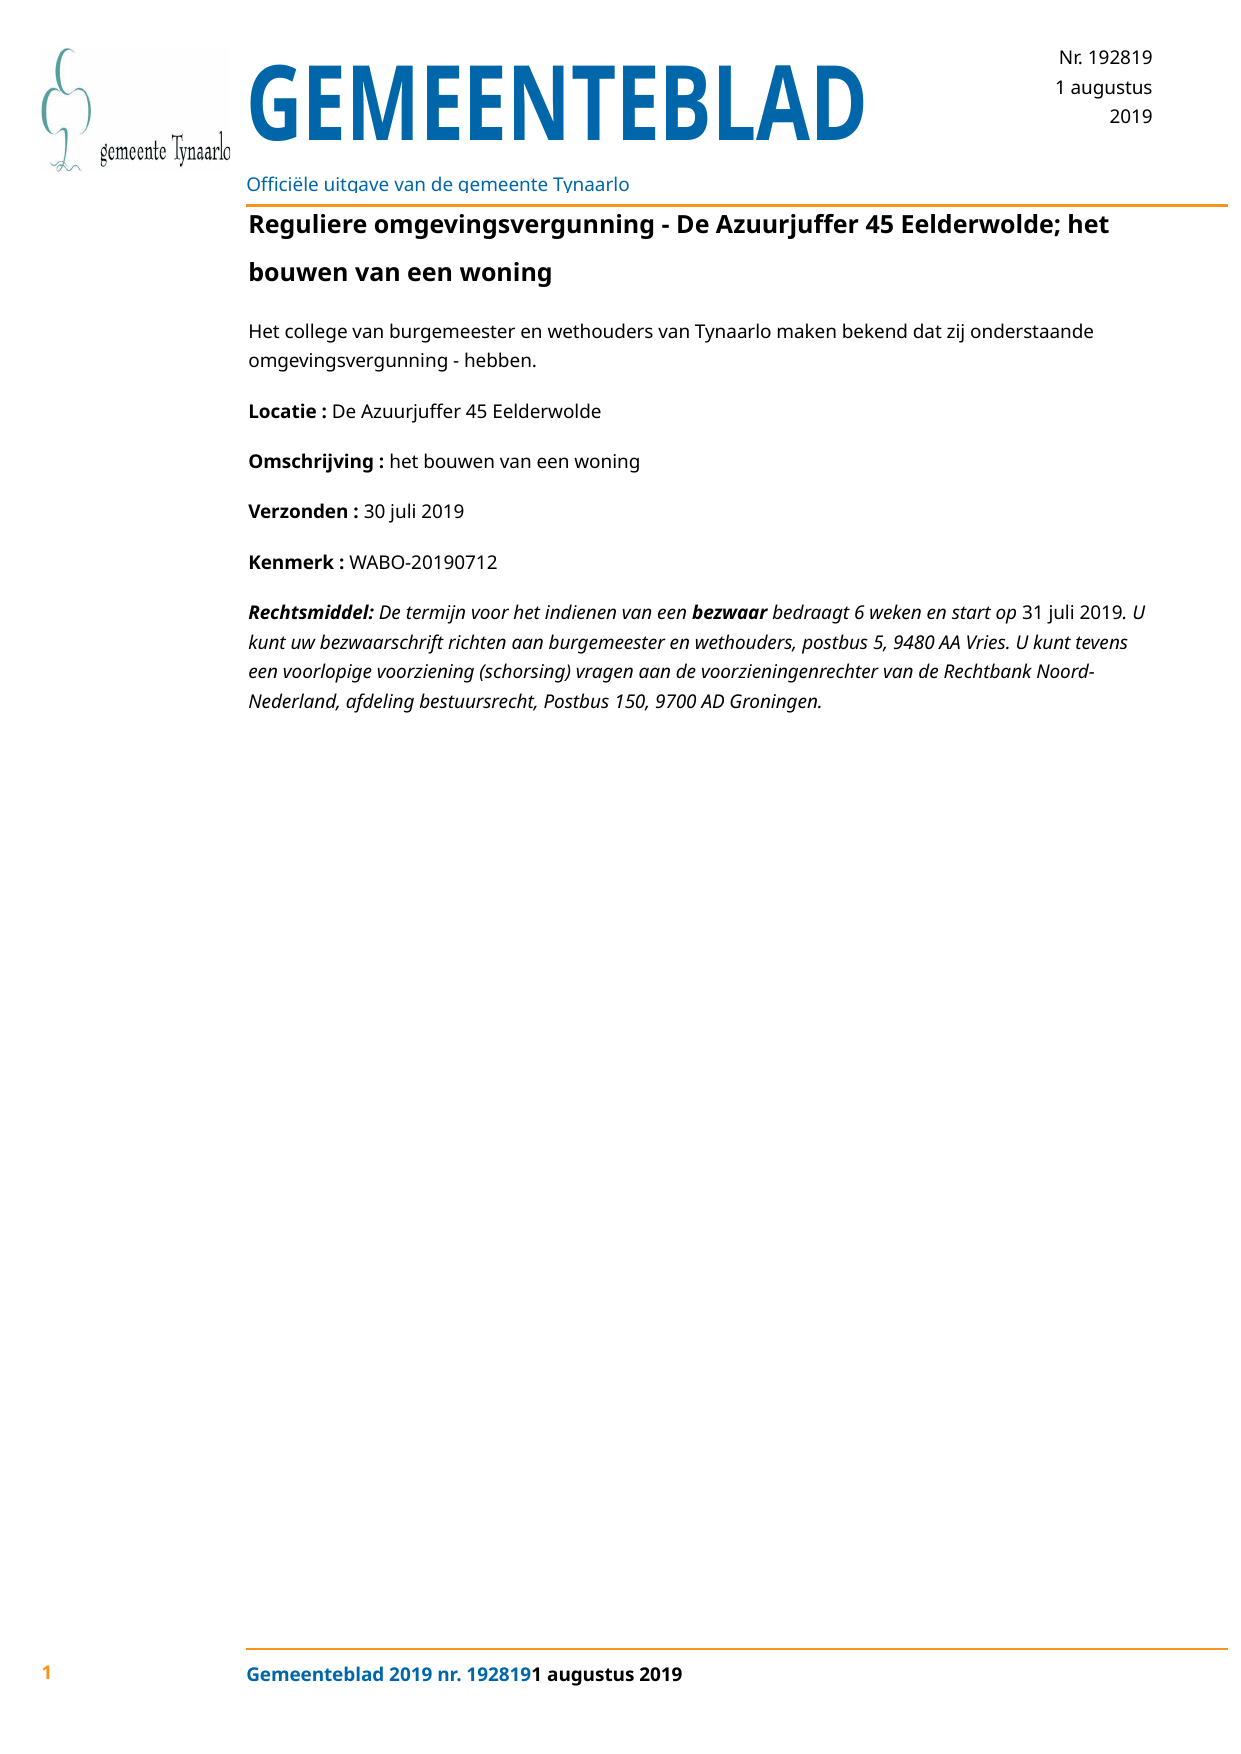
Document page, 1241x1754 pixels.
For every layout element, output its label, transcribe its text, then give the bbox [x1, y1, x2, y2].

text Omschrijving : het bouwen van een woning [248, 448, 1152, 474]
text Het college van burgemeester en wethouders van Tynaarlo maken bekend dat zij onderstaande omgevingsvergunning - hebben. [248, 318, 1152, 373]
text Locatie : De Azuurjuffer 45 Eelderwolde [248, 398, 1152, 424]
text Rechtsmiddel: De termijn voor het indienen van een bezwaar bedraagt 6 weken en start op 31 juli 2019. U kunt uw bezwaarschrift richten aan burgemeester en wethouders, postbus 5, 9480 AA Vries. U kunt tevens een voorlopige voorziening (schorsing) vragen aan de voorzieningenrechter van de Rechtbank Noord-Nederland, afdeling bestuursrecht, Postbus 150, 9700 AD Groningen. [248, 599, 1152, 714]
text Reguliere omgevingsvergunning - De Azuurjuffer 45 Eelderwolde; het bouwen van een woning [248, 207, 1152, 288]
text Verzonden : 30 juli 2019 [248, 499, 1152, 524]
text Kenmerk : WABO-20190712 [248, 549, 1152, 575]
picture [41, 47, 231, 172]
